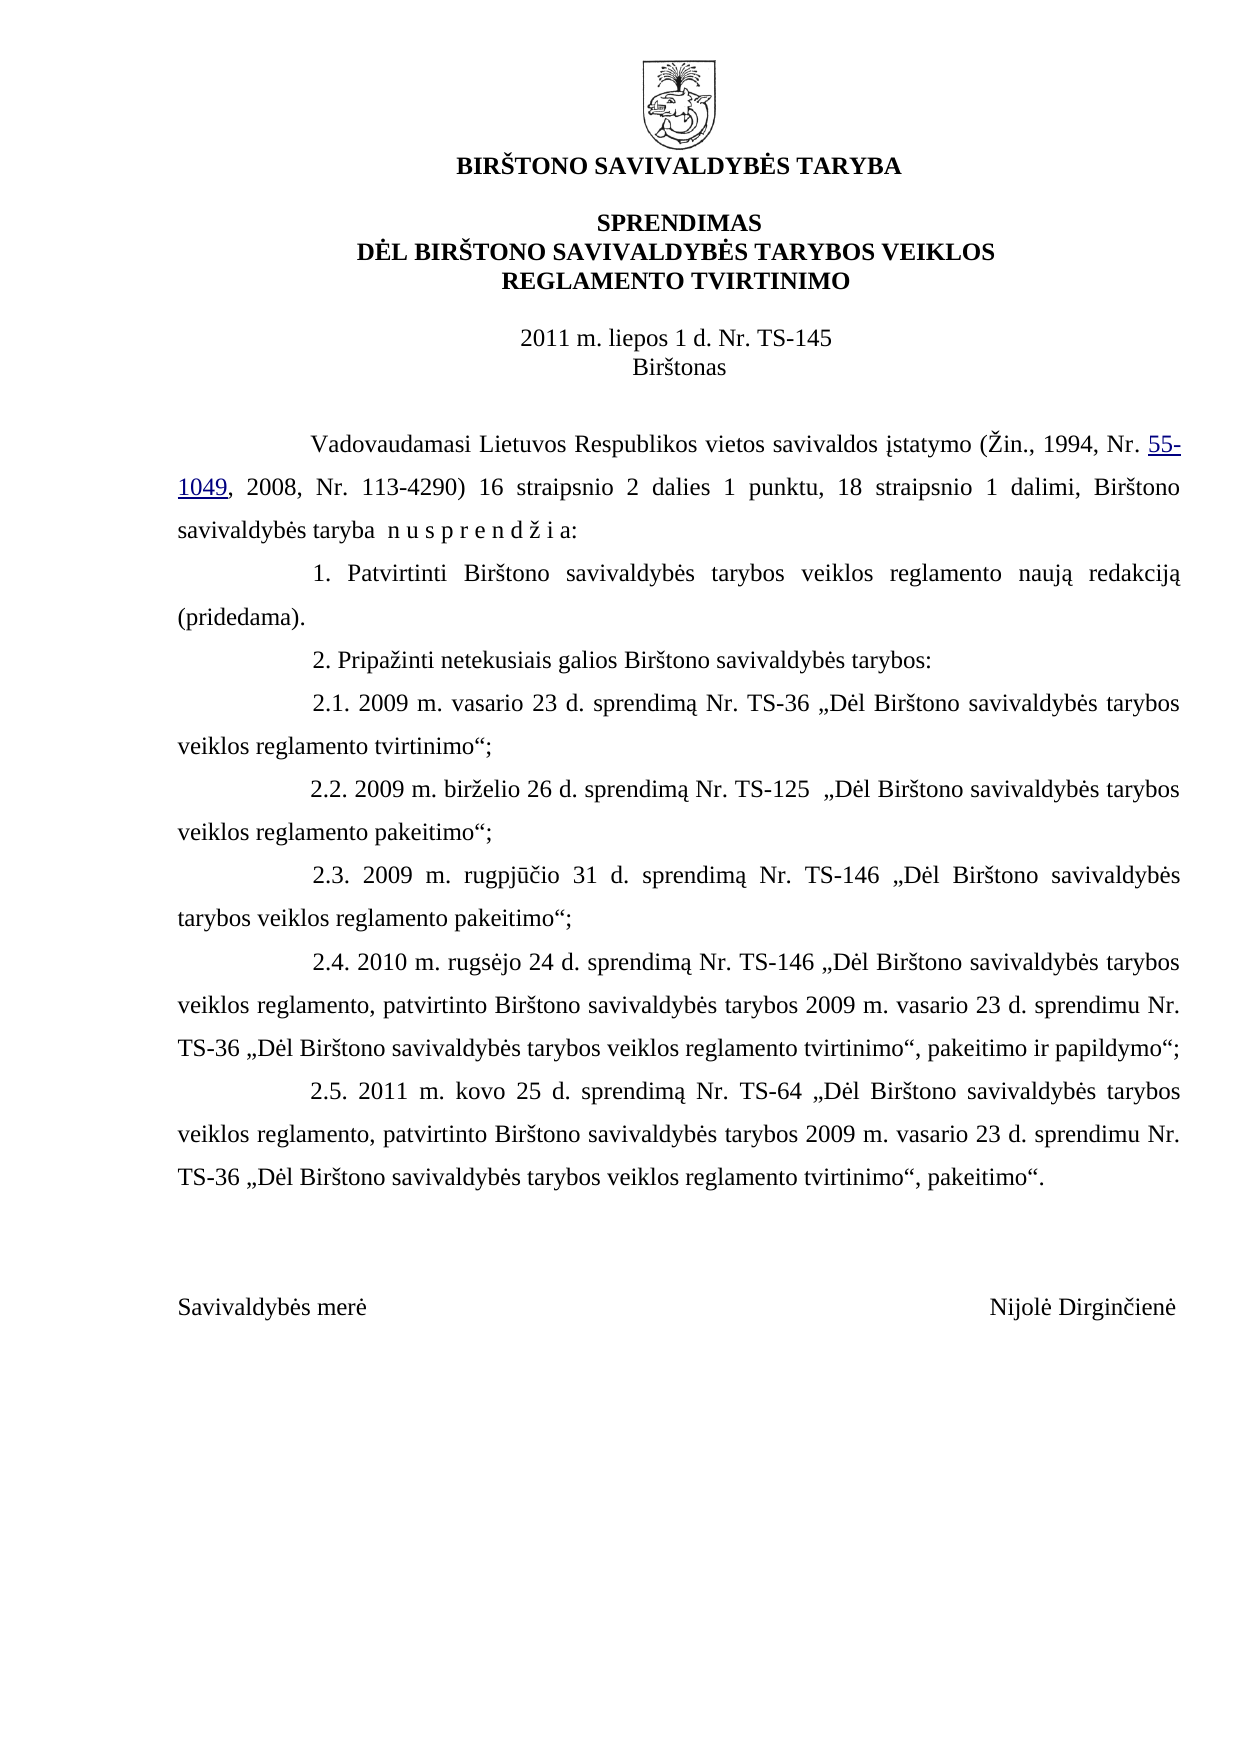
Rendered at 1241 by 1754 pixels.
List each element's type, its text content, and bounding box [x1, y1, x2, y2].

text Vadovaudamasi Lietuvos Respublikos vietos savivaldos įstatymo (Žin., 1994, Nr. 55-1049, 2008, Nr. 113-4290) 16 straipsnio 2 dalies 1 punktu, 18 straipsnio 1 dalimi, Birštono savivaldybės taryba n u s p r e n d ž i a: [177, 429, 1181, 544]
text 2.1. 2009 m. vasario 23 d. sprendimą Nr. TS-36 „Dėl Birštono savivaldybės tarybos veiklos reglamento tvirtinimo“; [177, 688, 1181, 760]
text 2011 m. liepos 1 d. Nr. TS-145 [177, 323, 1181, 352]
text Savivaldybės merė Nijolė Dirginčienė [177, 1292, 1181, 1320]
text 2.3. 2009 m. rugpjūčio 31 d. sprendimą Nr. TS-146 „Dėl Birštono savivaldybės tarybos veiklos reglamento pakeitimo“; [177, 860, 1181, 932]
text REGLAMENTO TVIRTINIMO [177, 266, 1181, 295]
text SPRENDIMAS [177, 208, 1181, 237]
text 2. Pripažinti netekusiais galios Birštono savivaldybės tarybos: [177, 645, 1181, 673]
text BIRŠTONO SAVIVALDYBĖS TARYBA [177, 151, 1181, 180]
text 1. Patvirtinti Birštono savivaldybės tarybos veiklos reglamento naują redakciją (pridedama). [177, 558, 1181, 630]
text DĖL BIRŠTONO SAVIVALDYBĖS TARYBOS VEIKLOS [177, 237, 1181, 266]
text Birštonas [177, 352, 1181, 381]
text 2.5. 2011 m. kovo 25 d. sprendimą Nr. TS-64 „Dėl Birštono savivaldybės tarybos veiklos reglamento, patvirtinto Birštono savivaldybės tarybos 2009 m. vasario 23 d. sprendimu Nr. TS-36 „Dėl Birštono savivaldybės tarybos veiklos reglamento tvirtinimo“, pakeitimo“. [177, 1076, 1181, 1191]
text 2.4. 2010 m. rugsėjo 24 d. sprendimą Nr. TS-146 „Dėl Birštono savivaldybės tarybos veiklos reglamento, patvirtinto Birštono savivaldybės tarybos 2009 m. vasario 23 d. sprendimu Nr. TS-36 „Dėl Birštono savivaldybės tarybos veiklos reglamento tvirtinimo“, pakeitimo ir papildymo“; [177, 947, 1181, 1062]
text 2.2. 2009 m. birželio 26 d. sprendimą Nr. TS-125 „Dėl Birštono savivaldybės tarybos veiklos reglamento pakeitimo“; [177, 774, 1181, 846]
